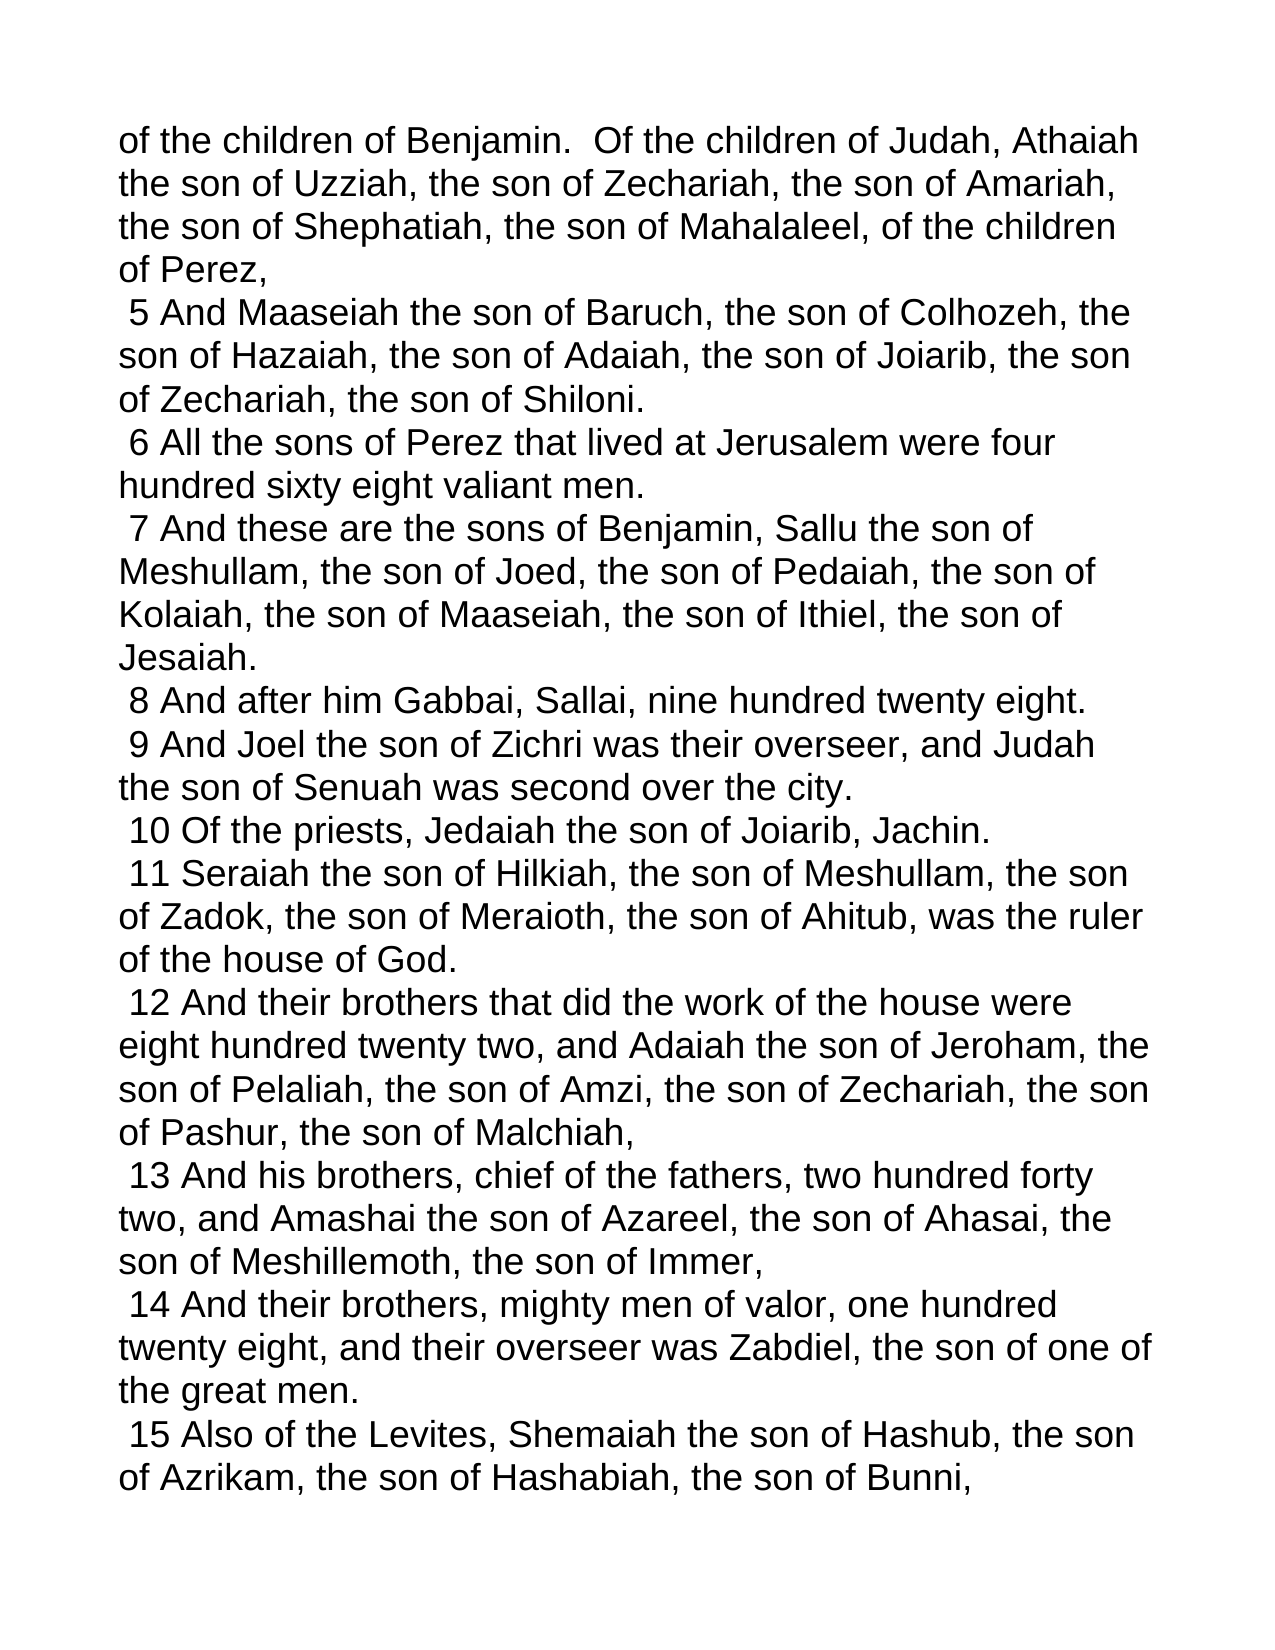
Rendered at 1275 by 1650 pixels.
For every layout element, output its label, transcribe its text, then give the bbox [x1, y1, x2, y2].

text of the children of Benjamin. Of the children of Judah, Athaiah the son of Uzziah, the son of Zechariah, the son of Amariah, the son of Shephatiah, the son of Mahalaleel, of the children of Perez, [118, 118, 1157, 291]
text 13 And his brothers, chief of the fathers, two hundred forty two, and Amashai the son of Azareel, the son of Ahasai, the son of Meshillemoth, the son of Immer, [118, 1153, 1157, 1282]
text 15 Also of the Levites, Shemaiah the son of Hashub, the son of Azrikam, the son of Hashabiah, the son of Bunni, [118, 1412, 1157, 1498]
text 12 And their brothers that did the work of the house were eight hundred twenty two, and Adaiah the son of Jeroham, the son of Pelaliah, the son of Amzi, the son of Zechariah, the son of Pashur, the son of Malchiah, [118, 981, 1157, 1153]
text 6 All the sons of Perez that lived at Jerusalem were four hundred sixty eight valiant men. [118, 420, 1157, 506]
text 9 And Joel the son of Zichri was their overseer, and Judah the son of Senuah was second over the city. [118, 722, 1157, 808]
text 14 And their brothers, mighty men of valor, one hundred twenty eight, and their overseer was Zabdiel, the son of one of the great men. [118, 1282, 1157, 1412]
text 8 And after him Gabbai, Sallai, nine hundred twenty eight. [118, 679, 1157, 722]
text 5 And Maaseiah the son of Baruch, the son of Colhozeh, the son of Hazaiah, the son of Adaiah, the son of Joiarib, the son of Zechariah, the son of Shiloni. [118, 291, 1157, 420]
text 10 Of the priests, Jedaiah the son of Joiarib, Jachin. [118, 808, 1157, 851]
text 11 Seraiah the son of Hilkiah, the son of Meshullam, the son of Zadok, the son of Meraioth, the son of Ahitub, was the ruler of the house of God. [118, 851, 1157, 981]
text 7 And these are the sons of Benjamin, Sallu the son of Meshullam, the son of Joed, the son of Pedaiah, the son of Kolaiah, the son of Maaseiah, the son of Ithiel, the son of Jesaiah. [118, 506, 1157, 679]
